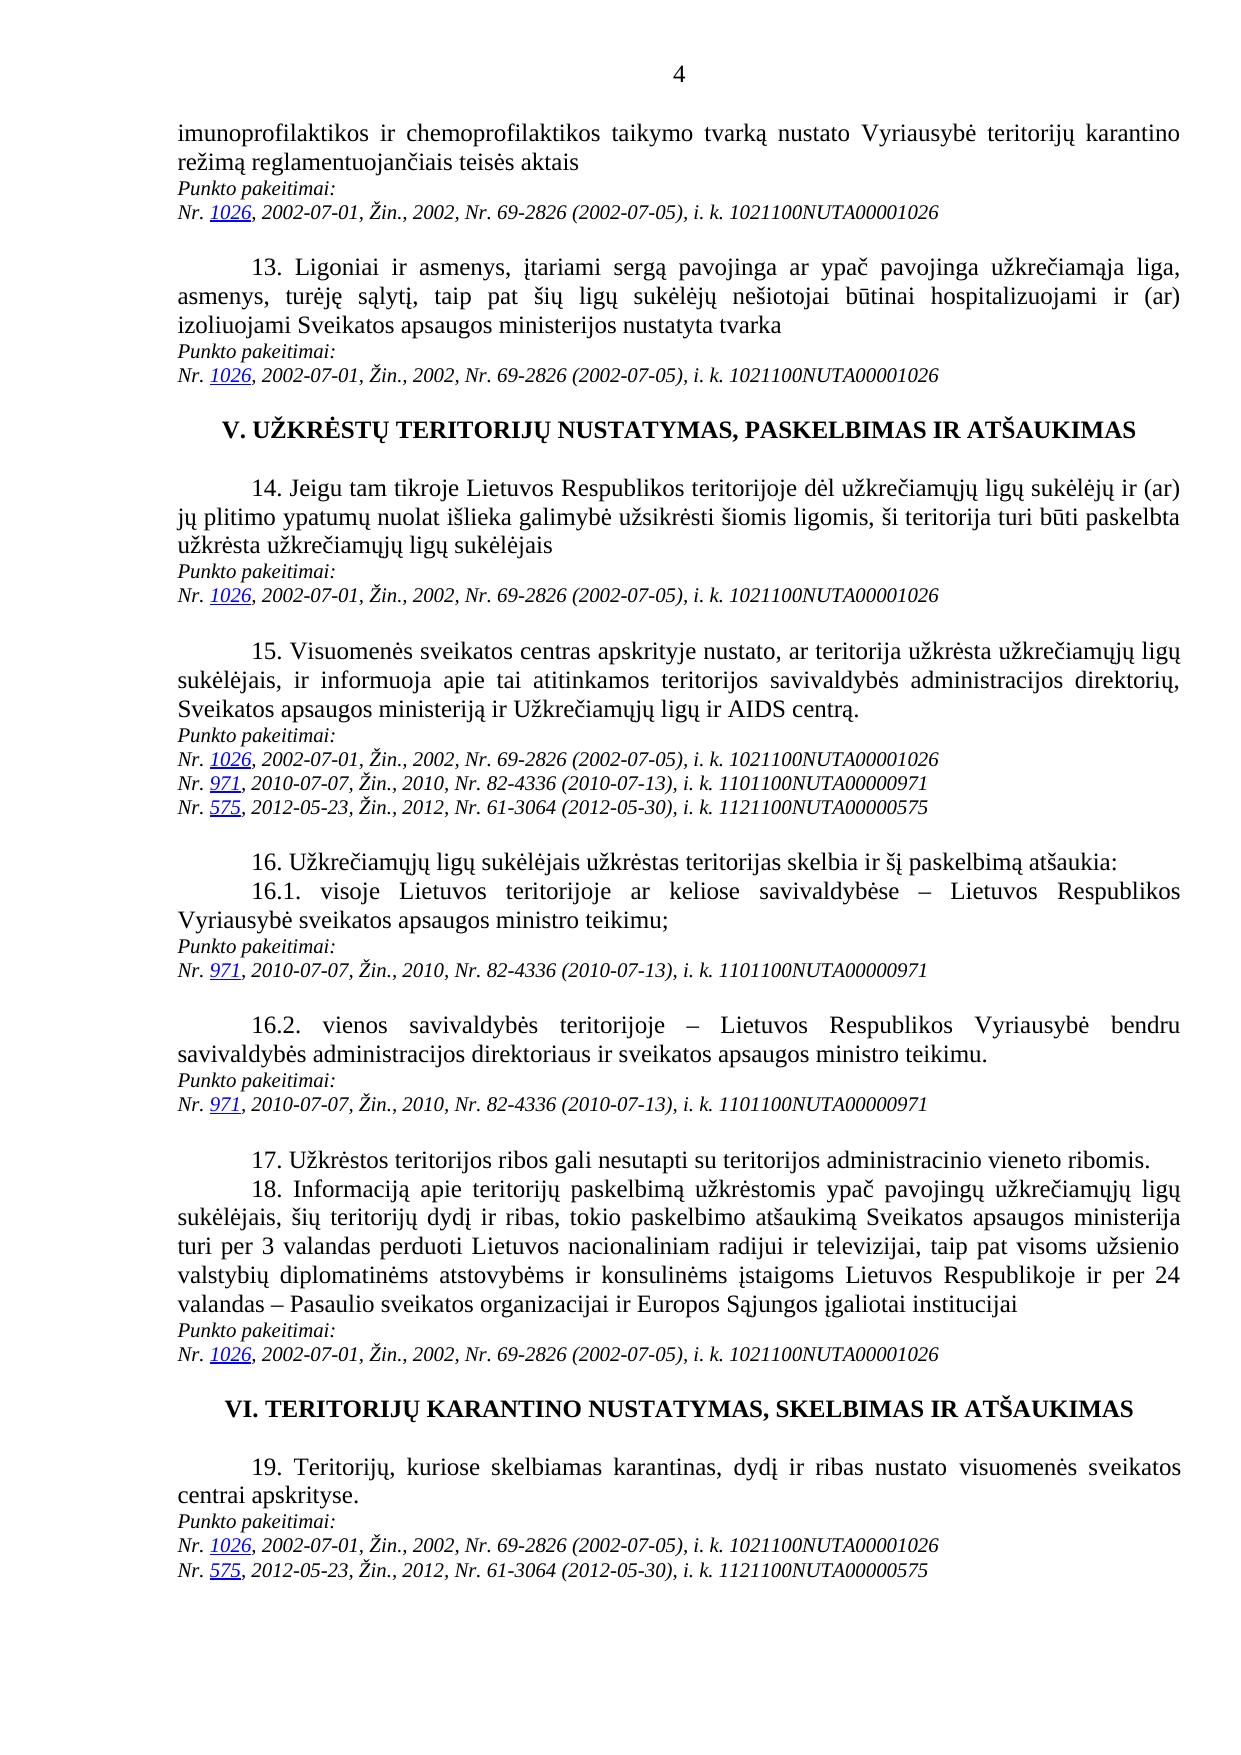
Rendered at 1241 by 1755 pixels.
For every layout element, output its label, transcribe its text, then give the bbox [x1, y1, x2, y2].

text Nr. 1026, 2002-07-01, Žin., 2002, Nr. 69-2826 (2002-07-05), i. k. 1021100NUTA00001026 [177, 747, 1181, 771]
text Punkto pakeitimai: [177, 339, 1181, 363]
text 18. Informaciją apie teritorijų paskelbimą užkrėstomis ypač pavojingų užkrečiamųjų ligų sukėlėjais, šių teritorijų dydį ir ribas, tokio paskelbimo atšaukimą Sveikatos apsaugos ministerija turi per 3 valandas perduoti Lietuvos nacionaliniam radijui ir televizijai, taip pat visoms užsienio valstybių diplomatinėms atstovybėms ir konsulinėms įstaigoms Lietuvos Respublikoje ir per 24 valandas – Pasaulio sveikatos organizacijai ir Europos Sąjungos įgaliotai institucijai [177, 1174, 1181, 1317]
text 16.2. vienos savivaldybės teritorijoje – Lietuvos Respublikos Vyriausybė bendru savivaldybės administracijos direktoriaus ir sveikatos apsaugos ministro teikimu. [177, 1011, 1181, 1068]
text 14. Jeigu tam tikroje Lietuvos Respublikos teritorijoje dėl užkrečiamųjų ligų sukėlėjų ir (ar) jų plitimo ypatumų nuolat išlieka galimybė užsikrėsti šiomis ligomis, ši teritorija turi būti paskelbta užkrėsta užkrečiamųjų ligų sukėlėjais [177, 473, 1181, 559]
text VI. Teritorijų karantino nustatymas, skelbimas ir atšaukimas [177, 1394, 1181, 1423]
text Nr. 575, 2012-05-23, Žin., 2012, Nr. 61-3064 (2012-05-30), i. k. 1121100NUTA00000575 [177, 1557, 1181, 1582]
text Punkto pakeitimai: [177, 1317, 1181, 1342]
text Nr. 1026, 2002-07-01, Žin., 2002, Nr. 69-2826 (2002-07-05), i. k. 1021100NUTA00001026 [177, 363, 1181, 387]
text Nr. 971, 2010-07-07, Žin., 2010, Nr. 82-4336 (2010-07-13), i. k. 1101100NUTA00000971 [177, 1092, 1181, 1116]
text 19. Teritorijų, kuriose skelbiamas karantinas, dydį ir ribas nustato visuomenės sveikatos centrai apskrityse. [177, 1452, 1181, 1509]
text Punkto pakeitimai: [177, 176, 1181, 200]
text Nr. 1026, 2002-07-01, Žin., 2002, Nr. 69-2826 (2002-07-05), i. k. 1021100NUTA00001026 [177, 583, 1181, 607]
text Nr. 575, 2012-05-23, Žin., 2012, Nr. 61-3064 (2012-05-30), i. k. 1121100NUTA00000575 [177, 795, 1181, 819]
text Punkto pakeitimai: [177, 1509, 1181, 1533]
text 13. Ligoniai ir asmenys, įtariami sergą pavojinga ar ypač pavojinga užkrečiamąja liga, asmenys, turėję sąlytį, taip pat šių ligų sukėlėjų nešiotojai būtinai hospitalizuojami ir (ar) izoliuojami Sveikatos apsaugos ministerijos nustatyta tvarka [177, 252, 1181, 339]
text Punkto pakeitimai: [177, 1068, 1181, 1092]
text 17. Užkrėstos teritorijos ribos gali nesutapti su teritorijos administracinio vieneto ribomis. [177, 1145, 1181, 1174]
text Nr. 971, 2010-07-07, Žin., 2010, Nr. 82-4336 (2010-07-13), i. k. 1101100NUTA00000971 [177, 771, 1181, 795]
text 15. Visuomenės sveikatos centras apskrityje nustato, ar teritorija užkrėsta užkrečiamųjų ligų sukėlėjais, ir informuoja apie tai atitinkamos teritorijos savivaldybės administracijos direktorių, Sveikatos apsaugos ministeriją ir Užkrečiamųjų ligų ir AIDS centrą. [177, 636, 1181, 722]
text Punkto pakeitimai: [177, 559, 1181, 583]
text Punkto pakeitimai: [177, 722, 1181, 747]
text Punkto pakeitimai: [177, 934, 1181, 958]
text Nr. 1026, 2002-07-01, Žin., 2002, Nr. 69-2826 (2002-07-05), i. k. 1021100NUTA00001026 [177, 1342, 1181, 1366]
text 16.1. visoje Lietuvos teritorijoje ar keliose savivaldybėse – Lietuvos Respublikos Vyriausybė sveikatos apsaugos ministro teikimu; [177, 876, 1181, 934]
text Nr. 1026, 2002-07-01, Žin., 2002, Nr. 69-2826 (2002-07-05), i. k. 1021100NUTA00001026 [177, 1533, 1181, 1557]
text Nr. 1026, 2002-07-01, Žin., 2002, Nr. 69-2826 (2002-07-05), i. k. 1021100NUTA00001026 [177, 200, 1181, 224]
text imunoprofilaktikos ir chemoprofilaktikos taikymo tvarką nustato Vyriausybė teritorijų karantino režimą reglamentuojančiais teisės aktais [177, 118, 1181, 176]
text 16. Užkrečiamųjų ligų sukėlėjais užkrėstas teritorijas skelbia ir šį paskelbimą atšaukia: [177, 847, 1181, 876]
text Nr. 971, 2010-07-07, Žin., 2010, Nr. 82-4336 (2010-07-13), i. k. 1101100NUTA00000971 [177, 958, 1181, 982]
text V. Užkrėstų teritorijų nustatymas, paskelbimas ir atšaukimas [177, 416, 1181, 444]
